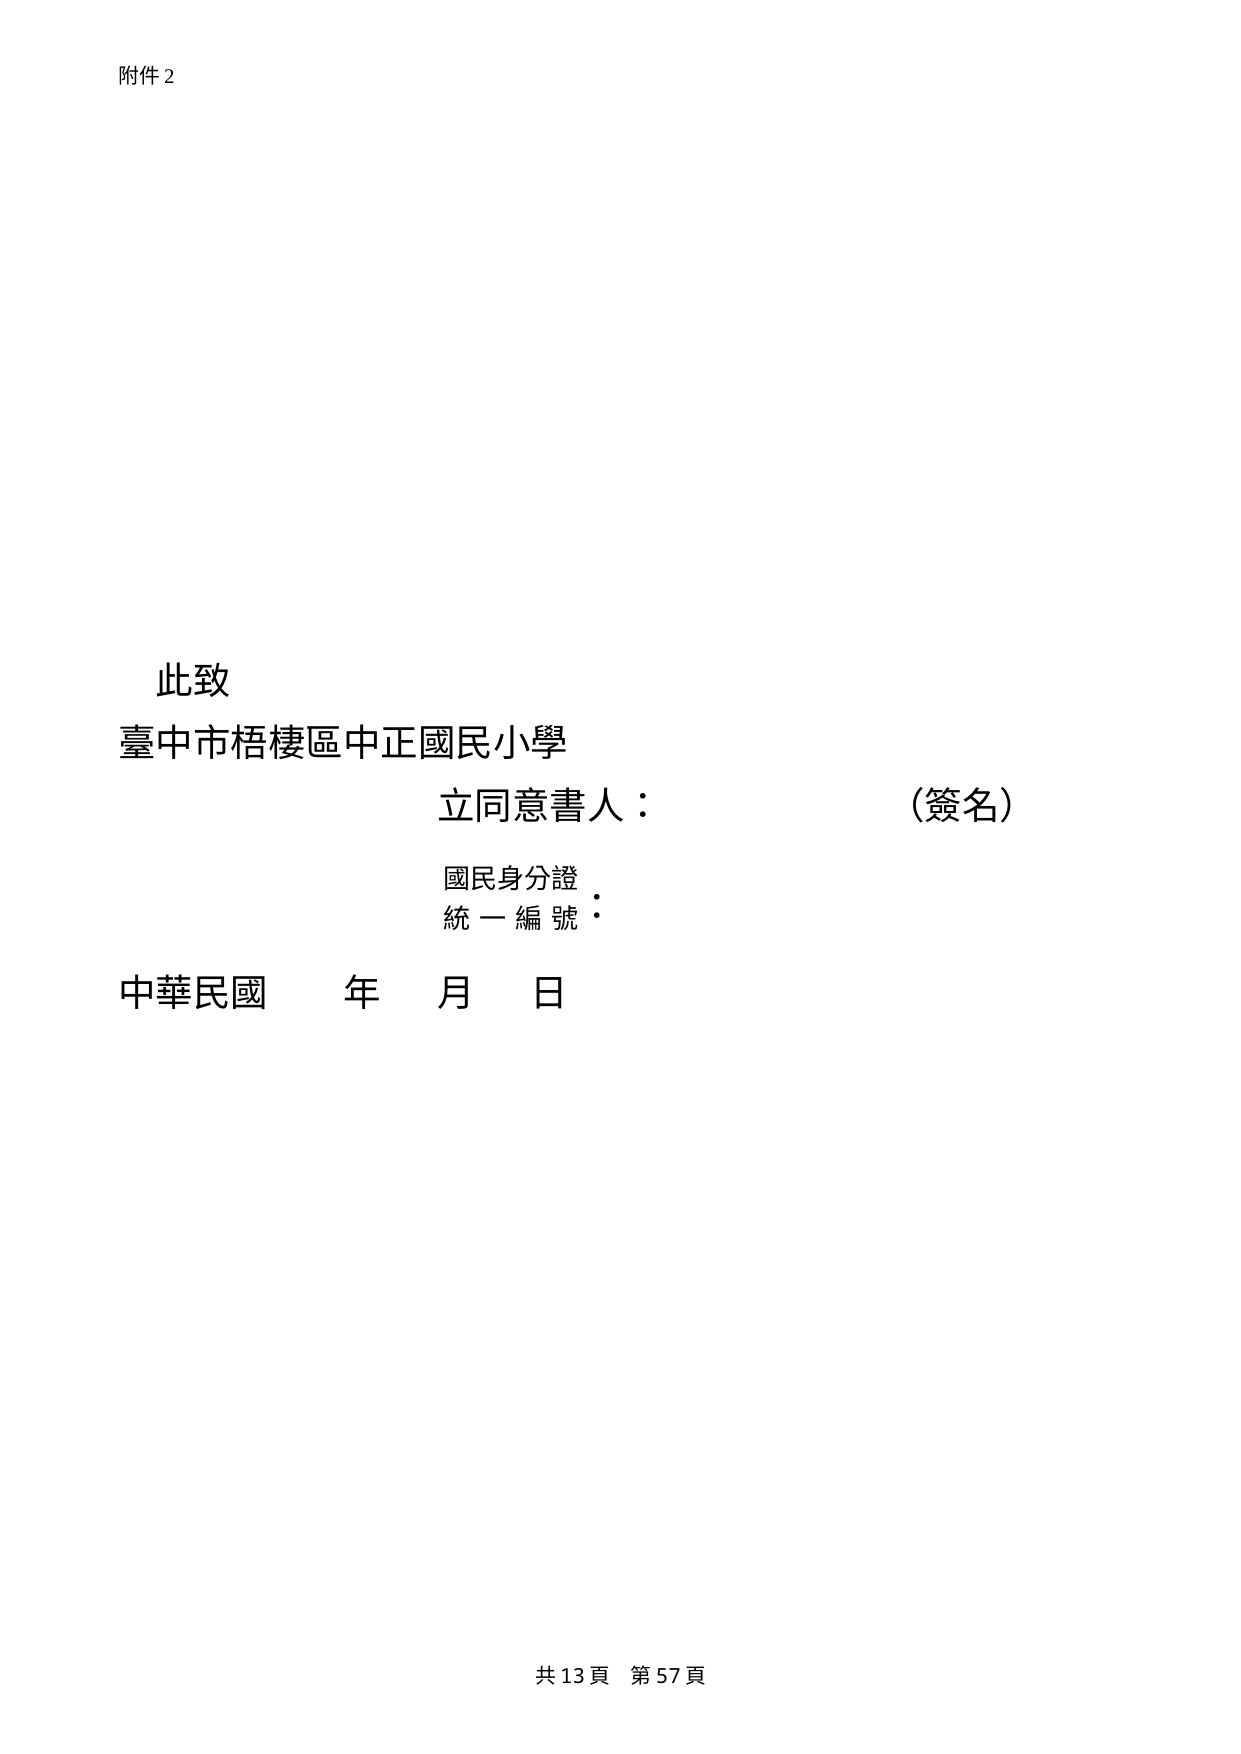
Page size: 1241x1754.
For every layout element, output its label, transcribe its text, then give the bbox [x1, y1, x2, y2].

text 國民身分證統一編號： [118, 824, 1122, 949]
text 中華民國 年 月 日 [118, 949, 1122, 1011]
text 此致 [118, 636, 1122, 699]
text 立同意書人： （簽名） [118, 761, 1122, 824]
text 臺中市梧棲區中正國民小學 [118, 699, 1122, 761]
